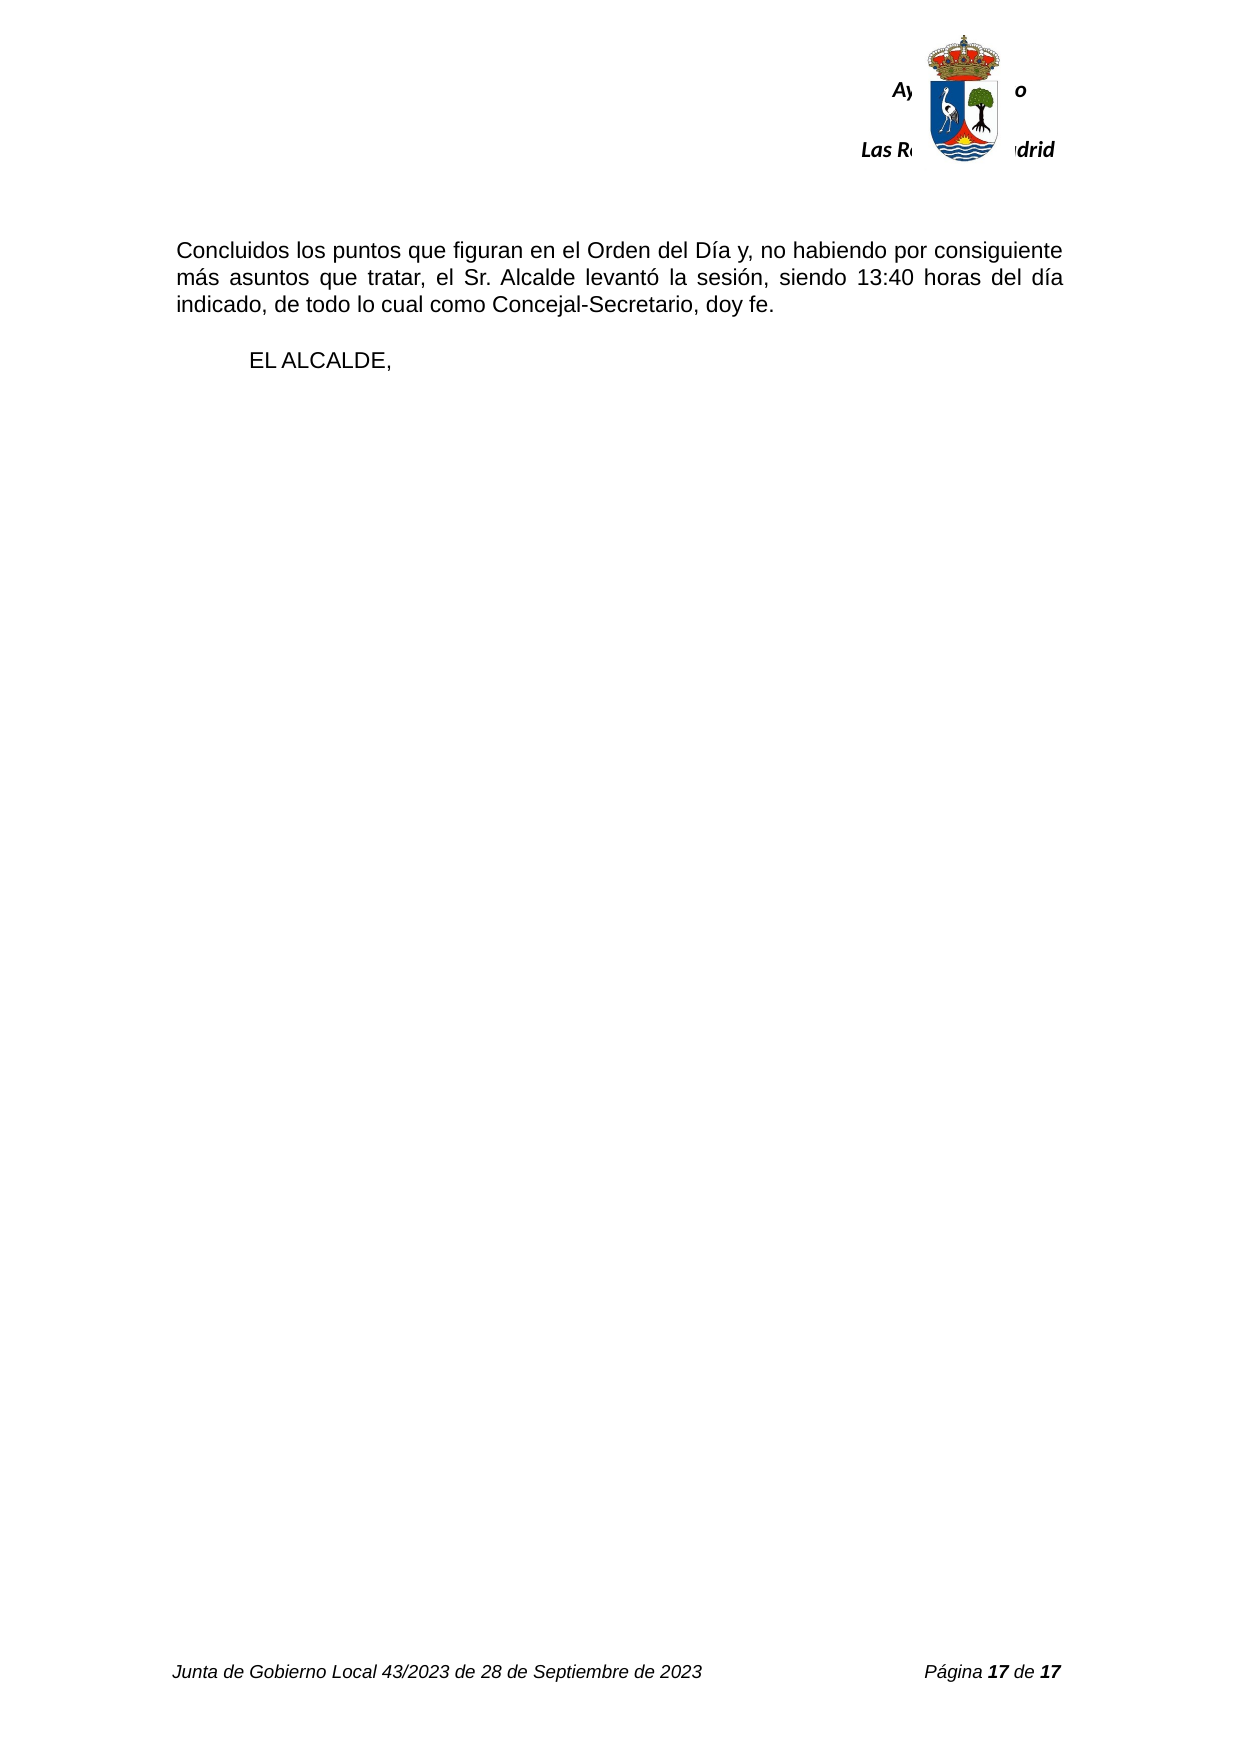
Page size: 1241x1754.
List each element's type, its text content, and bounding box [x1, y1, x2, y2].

text Concluidos los puntos que figuran en el Orden del Día y, no habiendo por consiguiente más asuntos que tratar, el Sr. Alcalde levantó la sesión, siendo 13:40 horas del día indicado, de todo lo cual como Concejal-Secretario, doy fe. [176, 237, 1064, 317]
text EL ALCALDE, [162, 347, 1126, 373]
